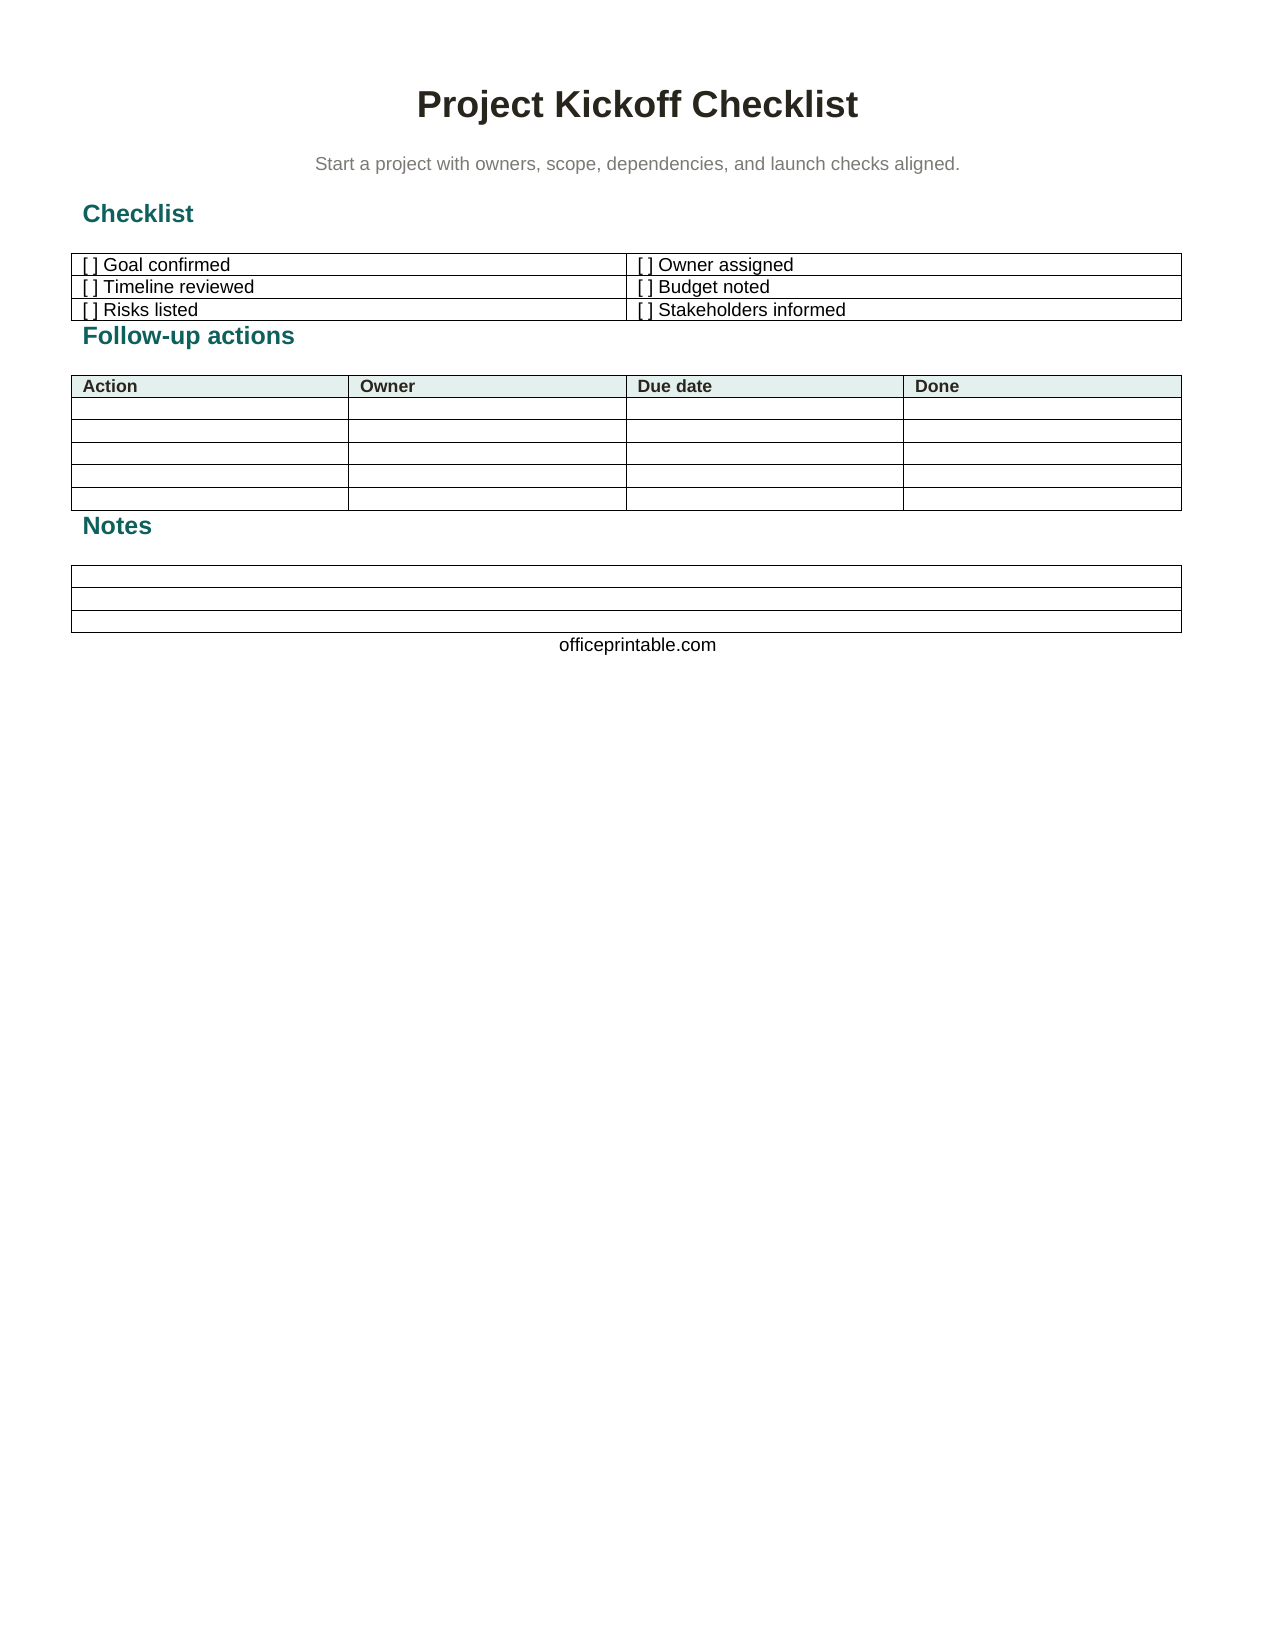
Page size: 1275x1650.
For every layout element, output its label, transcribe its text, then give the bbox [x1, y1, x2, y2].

table_cell [904, 443, 1181, 464]
table_cell [627, 420, 903, 442]
table_cell [ ] Stakeholders informed [627, 299, 1181, 320]
table_cell [349, 398, 626, 419]
table_header Due date [627, 376, 903, 397]
table_cell [ ] Risks listed [72, 299, 626, 320]
table_cell [72, 443, 348, 464]
table_cell [627, 465, 903, 487]
table_cell [72, 398, 348, 419]
table_cell [ ] Timeline reviewed [72, 276, 626, 298]
table_cell [627, 398, 903, 419]
text Notes [82, 511, 1192, 539]
table_header Done [904, 376, 1181, 397]
table_cell [349, 488, 626, 509]
table_cell [72, 420, 348, 442]
table_cell [904, 398, 1181, 419]
table_header Owner [349, 376, 626, 397]
table_cell [ ] Budget noted [627, 276, 1181, 298]
table_cell [904, 420, 1181, 442]
table_cell [904, 488, 1181, 509]
text officeprintable.com [82, 633, 1192, 655]
table_cell [627, 443, 903, 464]
text Checklist [82, 198, 1192, 227]
table_cell [349, 420, 626, 442]
table_header [72, 566, 1181, 587]
table_cell [72, 465, 348, 487]
table_cell [72, 588, 1181, 610]
table_cell [349, 443, 626, 464]
text Project Kickoff Checklist [82, 82, 1192, 126]
table_header Action [72, 376, 348, 397]
table_cell [72, 488, 348, 509]
table_header [ ] Owner assigned [627, 254, 1181, 275]
table_header [ ] Goal confirmed [72, 254, 626, 275]
table_cell [904, 465, 1181, 487]
table_cell [627, 488, 903, 509]
table_cell [72, 611, 1181, 632]
text Follow-up actions [82, 321, 1192, 350]
text Start a project with owners, scope, dependencies, and launch checks aligned. [82, 153, 1192, 174]
table_cell [349, 465, 626, 487]
